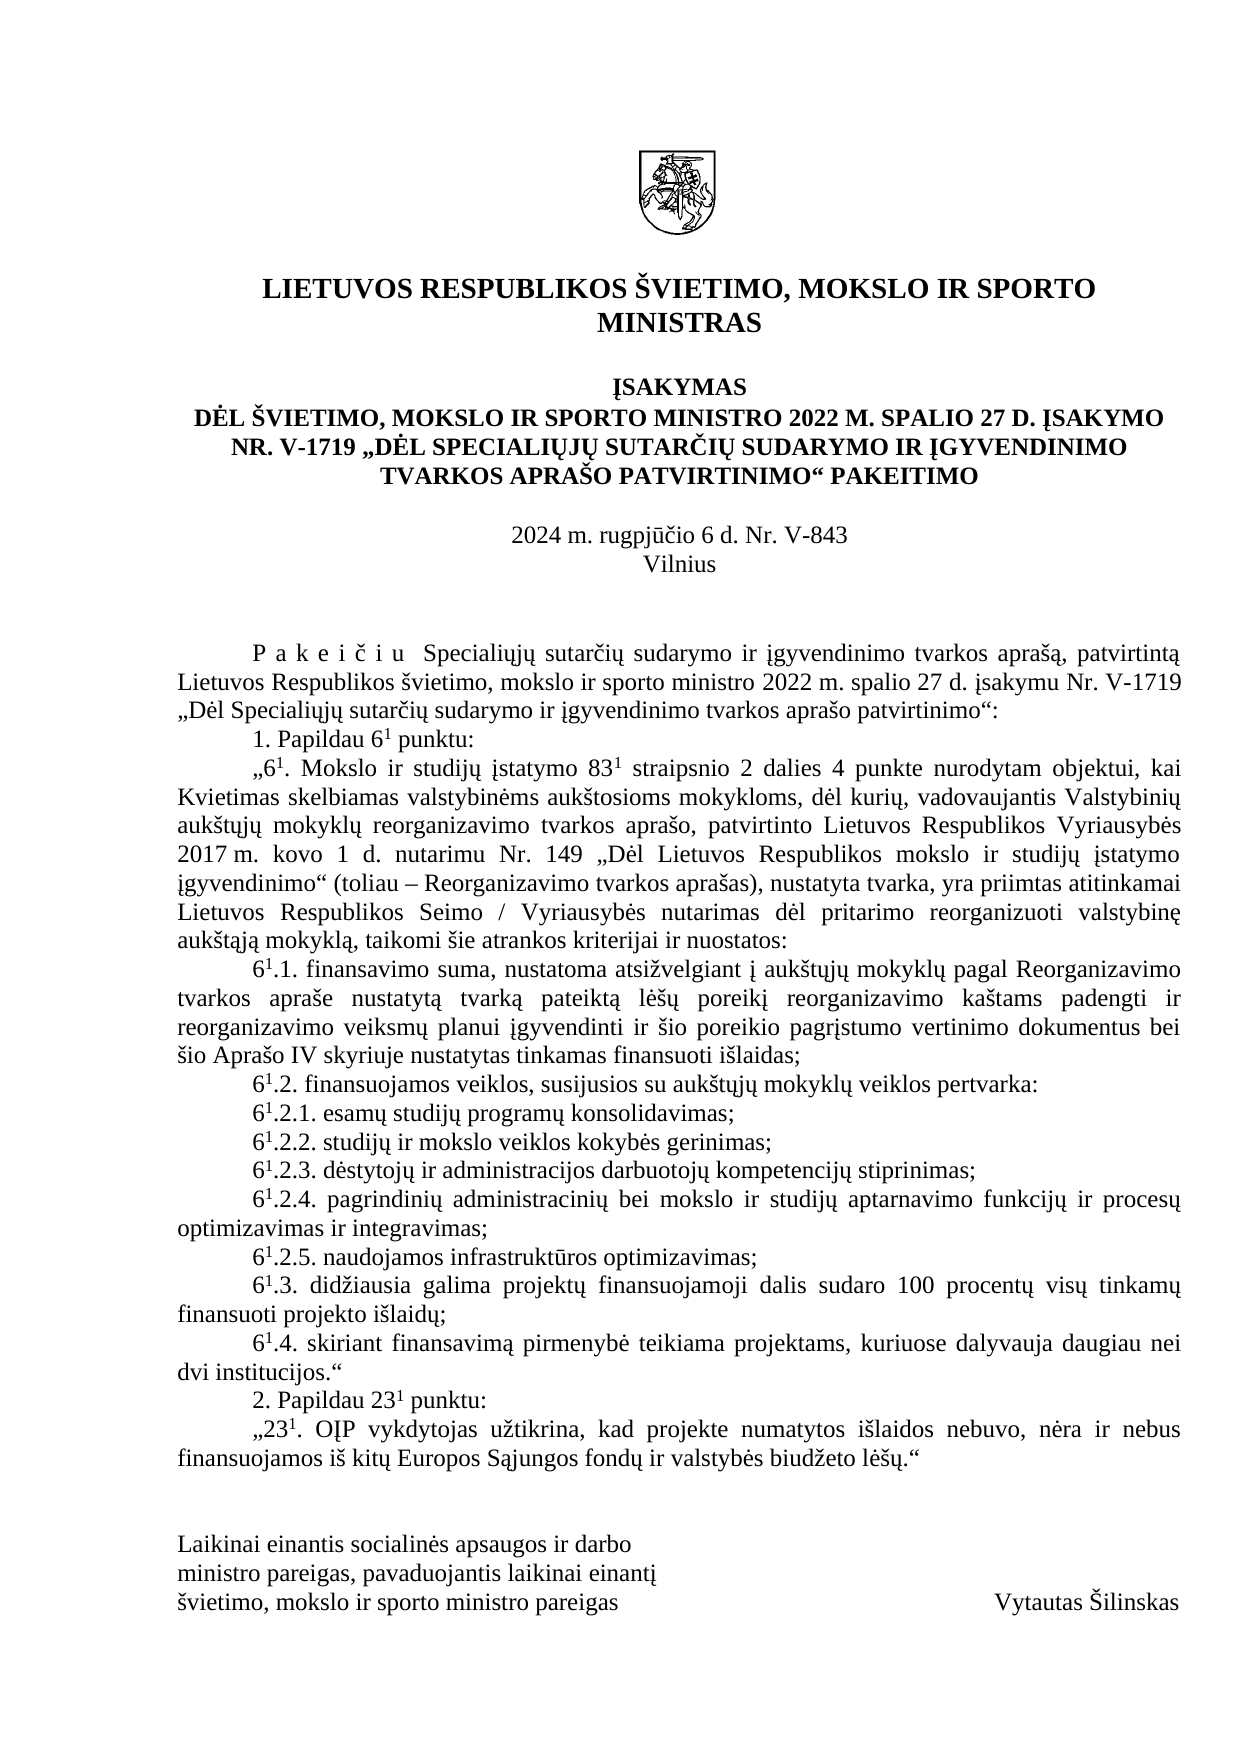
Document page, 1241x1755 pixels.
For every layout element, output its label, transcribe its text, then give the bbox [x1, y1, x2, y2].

text švietimo, mokslo ir sporto ministro pareigas Vytautas Šilinskas [177, 1587, 1182, 1616]
text 61.2. finansuojamos veiklos, susijusios su aukštųjų mokyklų veiklos pertvarka: [177, 1069, 1182, 1098]
text 61.2.1. esamų studijų programų konsolidavimas; [177, 1098, 1182, 1127]
subtitle 2024 m. rugpjūčio 6 d. Nr. V-843 [177, 521, 1182, 549]
text 2. Papildau 231 punktu: [177, 1386, 1182, 1414]
text 61.3. didžiausia galima projektų finansuojamoji dalis sudaro 100 procentų visų tinkamų finansuoti projekto išlaidų; [177, 1271, 1182, 1328]
text Vilnius [177, 549, 1182, 578]
text 61.1. finansavimo suma, nustatoma atsižvelgiant į aukštųjų mokyklų pagal Reorganizavimo tvarkos apraše nustatytą tvarką pateiktą lėšų poreikį reorganizavimo kaštams padengti ir reorganizavimo veiksmų planui įgyvendinti ir šio poreikio pagrįstumo vertinimo dokumentus bei šio Aprašo IV skyriuje nustatytas tinkamas finansuoti išlaidas; [177, 954, 1182, 1069]
text Laikinai einantis socialinės apsaugos ir darbo [177, 1529, 1182, 1558]
text „61. Mokslo ir studijų įstatymo 831 straipsnio 2 dalies 4 punkte nurodytam objektui, kai Kvietimas skelbiamas valstybinėms aukštosioms mokykloms, dėl kurių, vadovaujantis Valstybinių aukštųjų mokyklų reorganizavimo tvarkos aprašo, patvirtinto Lietuvos Respublikos Vyriausybės 2017 m. kovo 1 d. nutarimu Nr. 149 „Dėl Lietuvos Respublikos mokslo ir studijų įstatymo įgyvendinimo“ (toliau – Reorganizavimo tvarkos aprašas), nustatyta tvarka, yra priimtas atitinkamai Lietuvos Respublikos Seimo / Vyriausybės nutarimas dėl pritarimo reorganizuoti valstybinę aukštąją mokyklą, taikomi šie atrankos kriterijai ir nuostatos: [177, 753, 1182, 954]
text ministro pareigas, pavaduojantis laikinai einantį [177, 1558, 1182, 1587]
text ĮSAKYMAS [177, 372, 1182, 401]
text P a k e i č i u Specialiųjų sutarčių sudarymo ir įgyvendinimo tvarkos aprašą, patvirtintą Lietuvos Respublikos švietimo, mokslo ir sporto ministro 2022 m. spalio 27 d. įsakymu Nr. V-1719 „Dėl Specialiųjų sutarčių sudarymo ir įgyvendinimo tvarkos aprašo patvirtinimo“: [177, 638, 1182, 724]
text 61.2.2. studijų ir mokslo veiklos kokybės gerinimas; [177, 1127, 1182, 1156]
text DĖL ŠVIETIMO, MOKSLO IR SPORTO MINISTRO 2022 M. SPALIO 27 D. ĮSAKYMO NR. V-1719 „DĖL SPECIALIŲJŲ SUTARČIŲ SUDARYMO IR ĮGYVENDINIMO TVARKOS APRAŠO PATVIRTINIMO“ PAKEITIMO [177, 403, 1182, 489]
text 1. Papildau 61 punktu: [177, 724, 1182, 753]
text 61.2.3. dėstytojų ir administracijos darbuotojų kompetencijų stiprinimas; [177, 1156, 1182, 1184]
text 61.2.5. naudojamos infrastruktūros optimizavimas; [177, 1242, 1182, 1271]
text LIETUVOS RESPUBLIKOS ŠVIETIMO, MOKSLO IR SPORTO MINISTRAS [177, 271, 1182, 338]
text 61.2.4. pagrindinių administracinių bei mokslo ir studijų aptarnavimo funkcijų ir procesų optimizavimas ir integravimas; [177, 1184, 1182, 1242]
text „231. OĮP vykdytojas užtikrina, kad projekte numatytos išlaidos nebuvo, nėra ir nebus finansuojamos iš kitų Europos Sąjungos fondų ir valstybės biudžeto lėšų.“ [177, 1414, 1182, 1472]
text 61.4. skiriant finansavimą pirmenybė teikiama projektams, kuriuose dalyvauja daugiau nei dvi institucijos.“ [177, 1328, 1182, 1386]
